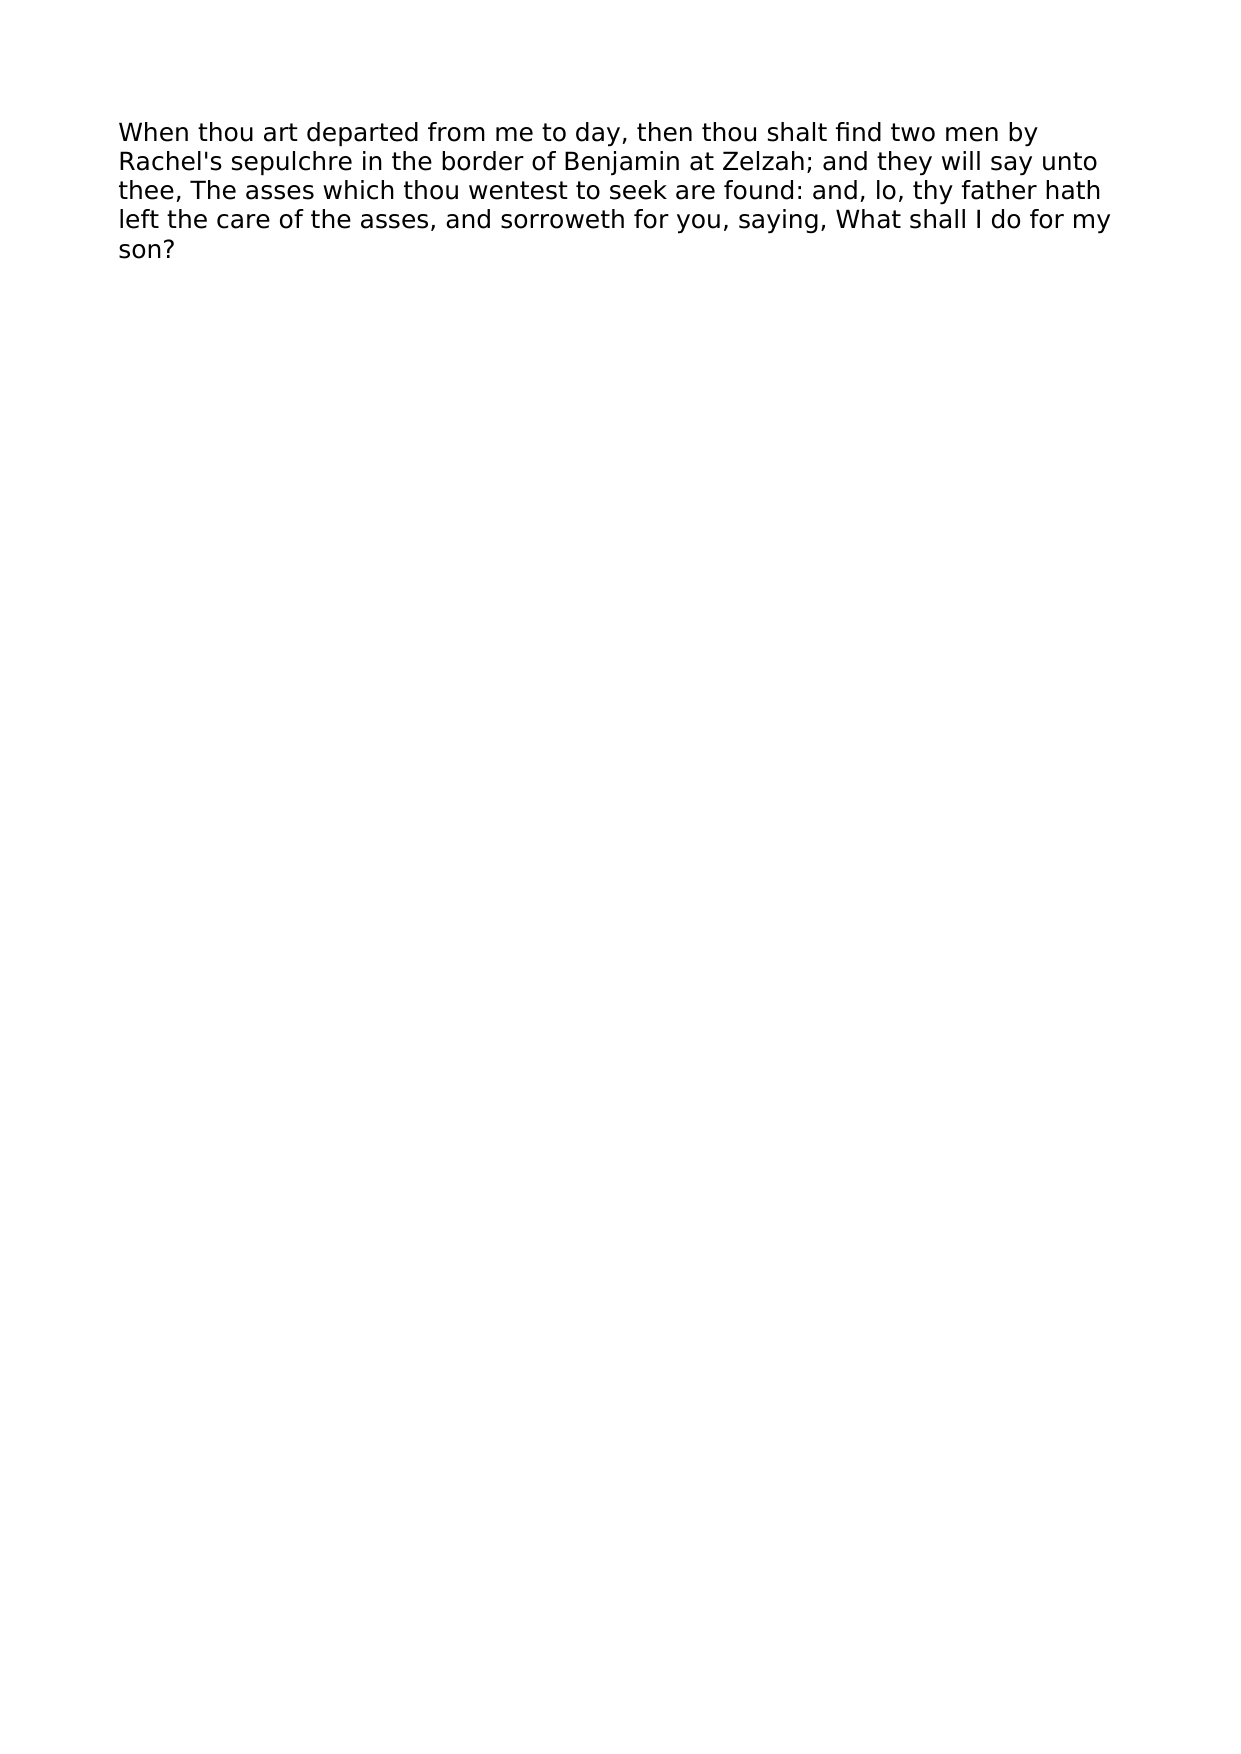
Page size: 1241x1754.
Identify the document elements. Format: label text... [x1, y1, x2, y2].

text When thou art departed from me to day, then thou shalt find two men by Rachel's sepulchre in the border of Benjamin at Zelzah; and they will say unto thee, The asses which thou wentest to seek are found: and, lo, thy father hath left the care of the asses, and sorroweth for you, saying, What shall I do for my son? [118, 118, 1122, 264]
